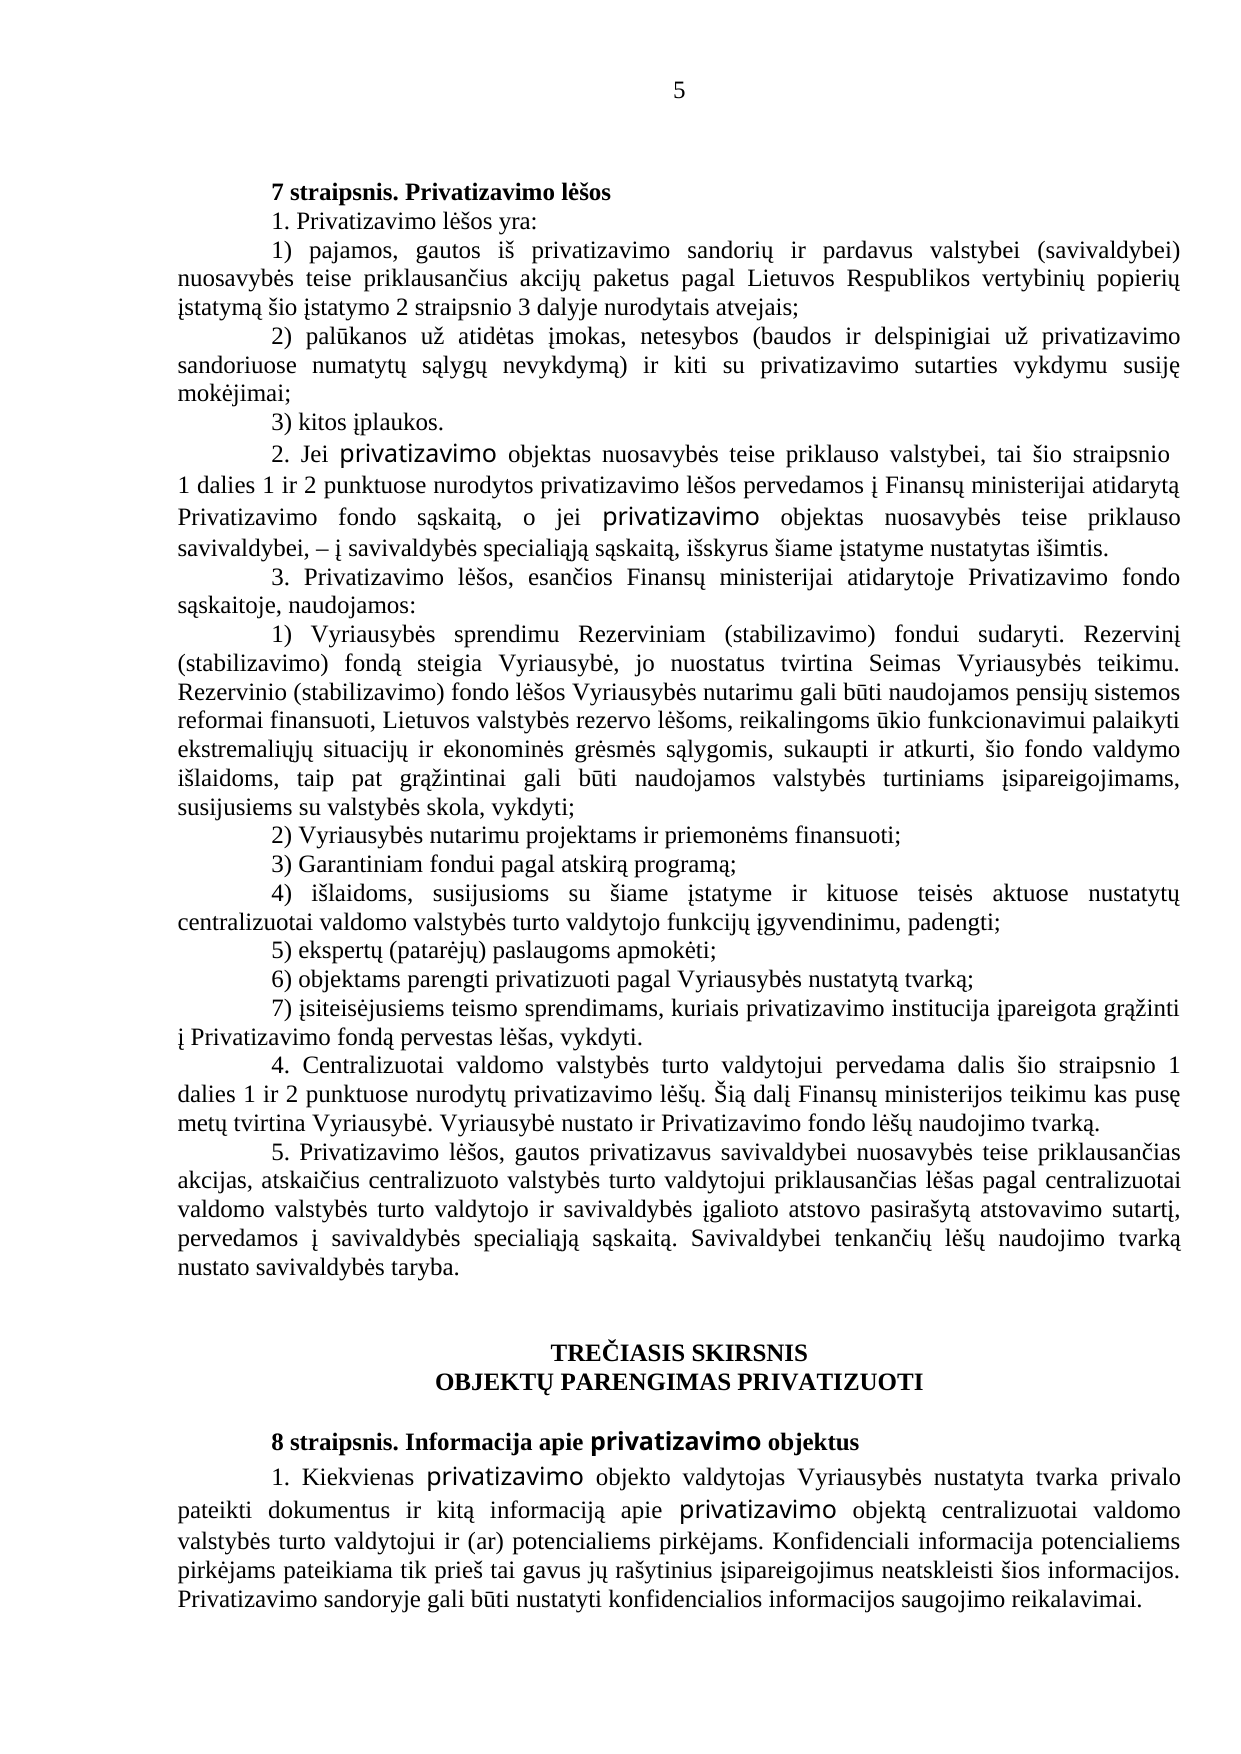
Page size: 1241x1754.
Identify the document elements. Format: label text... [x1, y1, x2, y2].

text 8 straipsnis. Informacija apie privatizavimo objektus [177, 1424, 1181, 1458]
text 2) Vyriausybės nutarimu projektams ir priemonėms finansuoti; [177, 820, 1181, 849]
text 1. Privatizavimo lėšos yra: [177, 206, 1181, 235]
text 1) pajamos, gautos iš privatizavimo sandorių ir pardavus valstybei (savivaldybei) nuosavybės teise priklausančius akcijų paketus pagal Lietuvos Respublikos vertybinių popierių įstatymą šio įstatymo 2 straipsnio 3 dalyje nurodytais atvejais; [177, 235, 1181, 321]
text 7 straipsnis. Privatizavimo lėšos [177, 177, 1181, 206]
text 5. Privatizavimo lėšos, gautos privatizavus savivaldybei nuosavybės teise priklausančias akcijas, atskaičius centralizuoto valstybės turto valdytojui priklausančias lėšas pagal centralizuotai valdomo valstybės turto valdytojo ir savivaldybės įgalioto atstovo pasirašytą atstovavimo sutartį, pervedamos į savivaldybės specialiąją sąskaitą. Savivaldybei tenkančių lėšų naudojimo tvarką nustato savivaldybės taryba. [177, 1137, 1181, 1280]
text TREČIASIS SKIRSNIS [177, 1338, 1181, 1367]
text 3. Privatizavimo lėšos, esančios Finansų ministerijai atidarytoje Privatizavimo fondo sąskaitoje, naudojamos: [177, 562, 1181, 619]
text OBJEKTŲ PARENGIMAS PRIVATIZUOTI [177, 1367, 1181, 1395]
text 1) Vyriausybės sprendimu Rezerviniam (stabilizavimo) fondui sudaryti. Rezervinį (stabilizavimo) fondą steigia Vyriausybė, jo nuostatus tvirtina Seimas Vyriausybės teikimu. Rezervinio (stabilizavimo) fondo lėšos Vyriausybės nutarimu gali būti naudojamos pensijų sistemos reformai finansuoti, Lietuvos valstybės rezervo lėšoms, reikalingoms ūkio funkcionavimui palaikyti ekstremaliųjų situacijų ir ekonominės grėsmės sąlygomis, sukaupti ir atkurti, šio fondo valdymo išlaidoms, taip pat grąžintinai gali būti naudojamos valstybės turtiniams įsipareigojimams, susijusiems su valstybės skola, vykdyti; [177, 619, 1181, 820]
text 1. Kiekvienas privatizavimo objekto valdytojas Vyriausybės nustatyta tvarka privalo pateikti dokumentus ir kitą informaciją apie privatizavimo objektą centralizuotai valdomo valstybės turto valdytojui ir (ar) potencialiems pirkėjams. Konfidenciali informacija potencialiems pirkėjams pateikiama tik prieš tai gavus jų rašytinius įsipareigojimus neatskleisti šios informacijos. Privatizavimo sandoryje gali būti nustatyti konfidencialios informacijos saugojimo reikalavimai. [177, 1458, 1181, 1612]
text 3) Garantiniam fondui pagal atskirą programą; [177, 849, 1181, 878]
text 2) palūkanos už atidėtas įmokas, netesybos (baudos ir delspinigiai už privatizavimo sandoriuose numatytų sąlygų nevykdymą) ir kiti su privatizavimo sutarties vykdymu susiję mokėjimai; [177, 321, 1181, 407]
text 4) išlaidoms, susijusioms su šiame įstatyme ir kituose teisės aktuose nustatytų centralizuotai valdomo valstybės turto valdytojo funkcijų įgyvendinimu, padengti; [177, 878, 1181, 935]
text 6) objektams parengti privatizuoti pagal Vyriausybės nustatytą tvarką; [177, 964, 1181, 993]
text 2. Jei privatizavimo objektas nuosavybės teise priklauso valstybei, tai šio straipsnio 1 dalies 1 ir 2 punktuose nurodytos privatizavimo lėšos pervedamos į Finansų ministerijai atidarytą Privatizavimo fondo sąskaitą, o jei privatizavimo objektas nuosavybės teise priklauso savivaldybei, – į savivaldybės specialiąją sąskaitą, išskyrus šiame įstatyme nustatytas išimtis. [177, 436, 1181, 562]
text 5) ekspertų (patarėjų) paslaugoms apmokėti; [177, 935, 1181, 964]
text 3) kitos įplaukos. [177, 407, 1181, 436]
text 7) įsiteisėjusiems teismo sprendimams, kuriais privatizavimo institucija įpareigota grąžinti į Privatizavimo fondą pervestas lėšas, vykdyti. [177, 993, 1181, 1050]
text 4. Centralizuotai valdomo valstybės turto valdytojui pervedama dalis šio straipsnio 1 dalies 1 ir 2 punktuose nurodytų privatizavimo lėšų. Šią dalį Finansų ministerijos teikimu kas pusę metų tvirtina Vyriausybė. Vyriausybė nustato ir Privatizavimo fondo lėšų naudojimo tvarką. [177, 1050, 1181, 1137]
